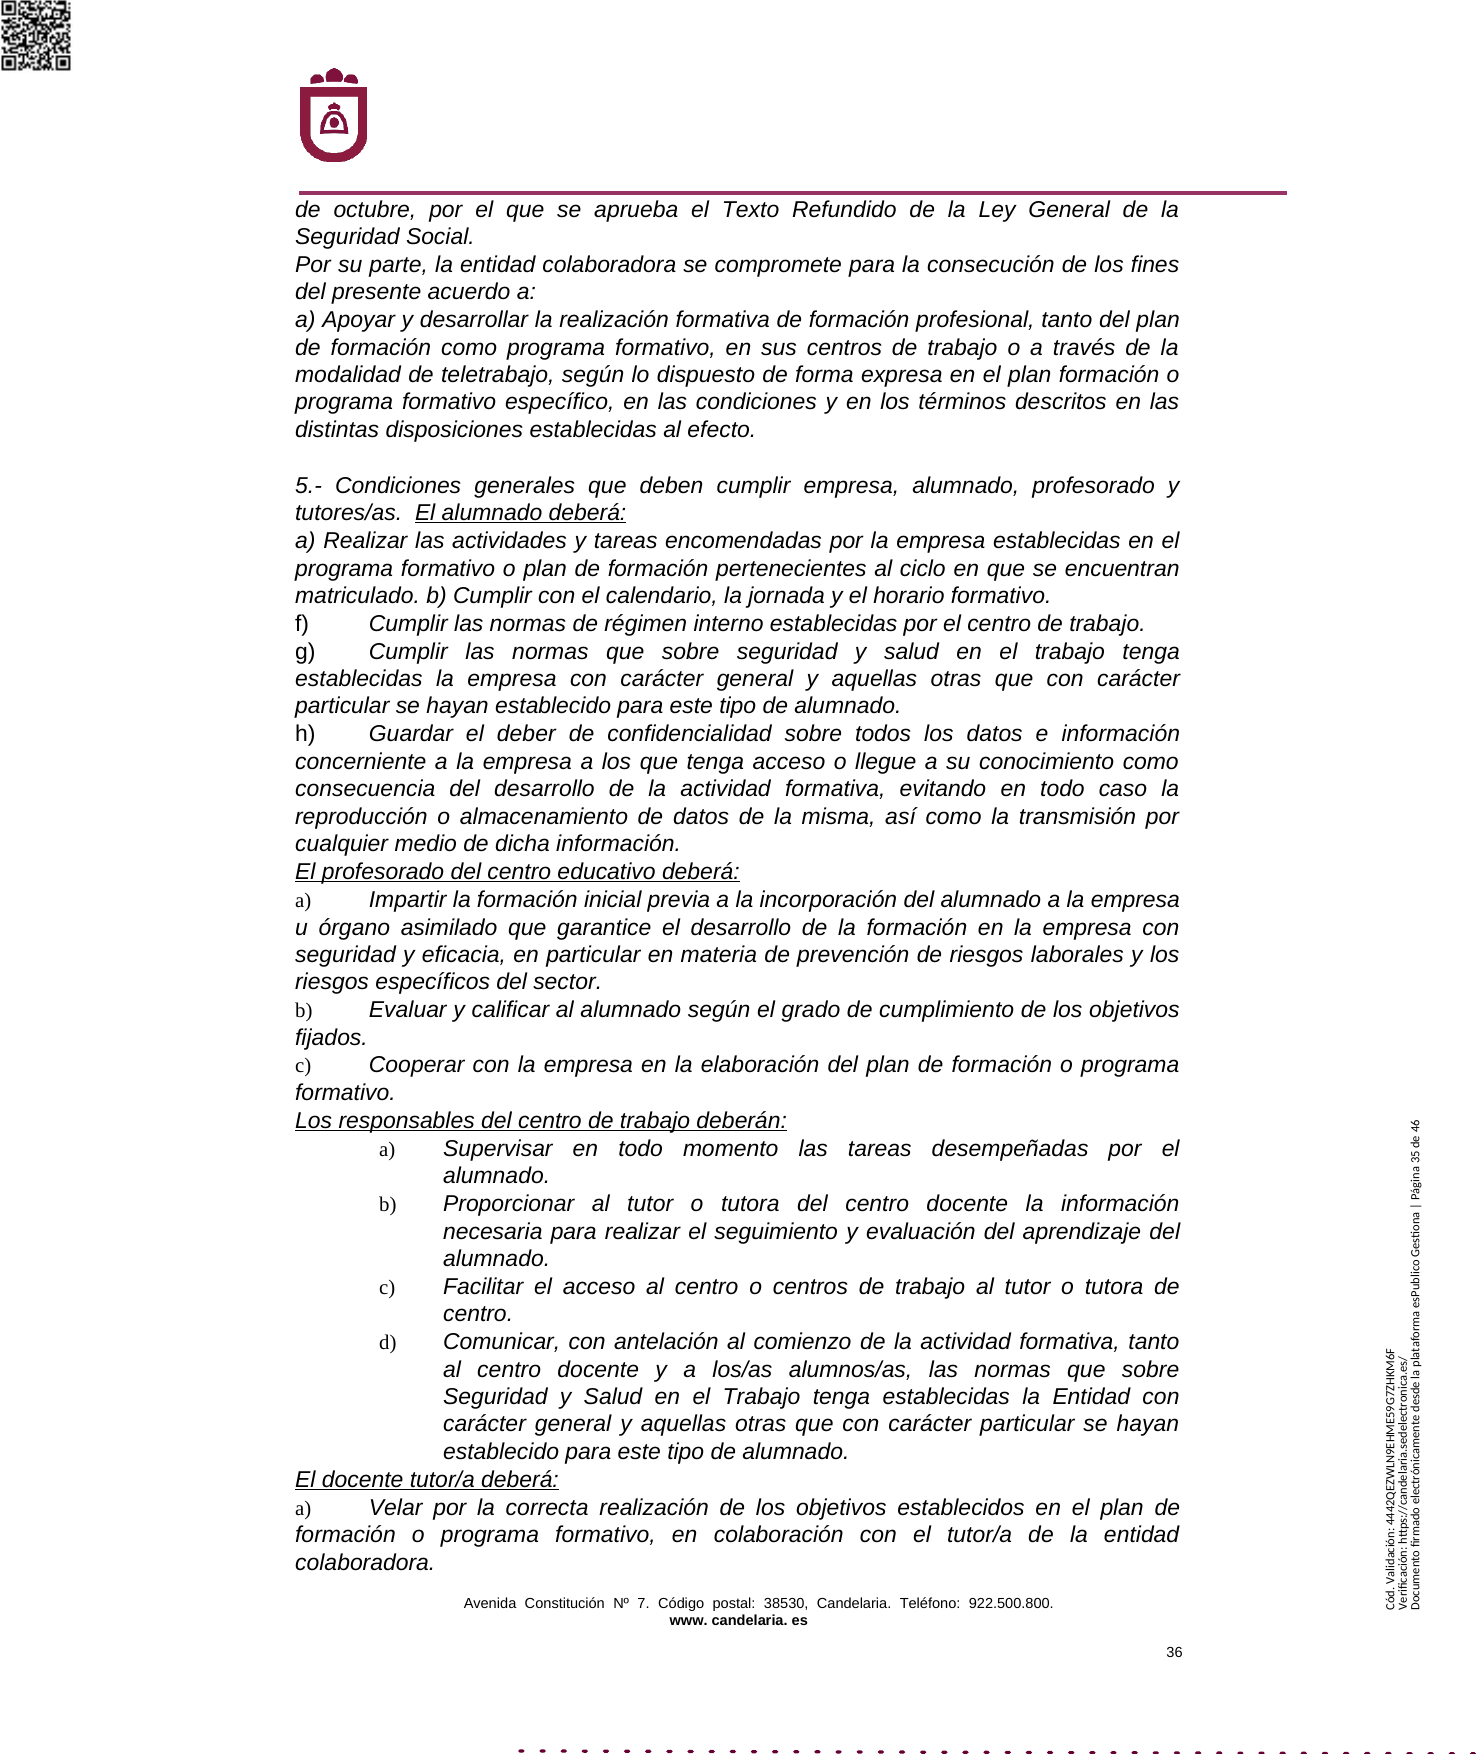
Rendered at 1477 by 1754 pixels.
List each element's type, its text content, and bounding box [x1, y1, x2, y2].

text El docente tutor/a deberá: [295, 1466, 1188, 1492]
text Por su parte, la entidad colaboradora se compromete para la consecución de los fines del presente acuerdo a: [295, 251, 1182, 304]
list Cooperar con la empresa en la elaboración del plan de formación o programa formativo. [295, 1051, 1182, 1105]
list Proporcionar al tutor o tutora del centro docente la información necesaria para realizar el seguimiento y evaluación del aprendizaje del alumnado. [379, 1190, 1182, 1271]
list Facilitar el acceso al centro o centros de trabajo al tutor o tutora de centro. [379, 1273, 1182, 1327]
list Velar por la correcta realización de los objetivos establecidos en el plan de formación o programa formativo, en colaboración con el tutor/a de la entidad colaboradora. [295, 1494, 1182, 1575]
text a) Apoyar y desarrollar la realización formativa de formación profesional, tanto del plan de formación como programa formativo, en sus centros de trabajo o a través de la modalidad de teletrabajo, según lo dispuesto de forma expresa en el plan formación o programa formativo específico, en las condiciones y en los términos descritos en las distintas disposiciones establecidas al efecto. [295, 306, 1182, 442]
text Los responsables del centro de trabajo deberán: [295, 1107, 1188, 1133]
list Cumplir las normas que sobre seguridad y salud en el trabajo tenga establecidas la empresa con carácter general y aquellas otras que con carácter particular se hayan establecido para este tipo de alumnado. [295, 638, 1182, 719]
list Comunicar, con antelación al comienzo de la actividad formativa, tanto al centro docente y a los/as alumnos/as, las normas que sobre Seguridad y Salud en el Trabajo tenga establecidas la Entidad con carácter general y aquellas otras que con carácter particular se hayan establecido para este tipo de alumnado. [379, 1328, 1182, 1464]
list Supervisar en todo momento las tareas desempeñadas por el alumnado. [379, 1135, 1182, 1189]
list de octubre, por el que se aprueba el Texto Refundido de la Ley General de la Seguridad Social. [295, 104, 1182, 249]
text a) Realizar las actividades y tareas encomendadas por la empresa establecidas en el programa formativo o plan de formación pertenecientes al ciclo en que se encuentran matriculado. b) Cumplir con el calendario, la jornada y el horario formativo. [295, 527, 1182, 608]
list Guardar el deber de confidencialidad sobre todos los datos e información concerniente a la empresa a los que tenga acceso o llegue a su conocimiento como consecuencia del desarrollo de la actividad formativa, evitando en todo caso la reproducción o almacenamiento de datos de la misma, así como la transmisión por cualquier medio de dicha información. [295, 720, 1182, 856]
text El profesorado del centro educativo deberá: [295, 858, 1188, 884]
list Impartir la formación inicial previa a la incorporación del alumnado a la empresa u órgano asimilado que garantice el desarrollo de la formación en la empresa con seguridad y eficacia, en particular en materia de prevención de riesgos laborales y los riesgos específicos del sector. [295, 886, 1182, 994]
list Cumplir las normas de régimen interno establecidas por el centro de trabajo. [295, 610, 1182, 636]
list Evaluar y calificar al alumnado según el grado de cumplimiento de los objetivos fijados. [295, 996, 1182, 1050]
text 5.- Condiciones generales que deben cumplir empresa, alumnado, profesorado y tutores/as. El alumnado deberá: [295, 472, 1182, 526]
